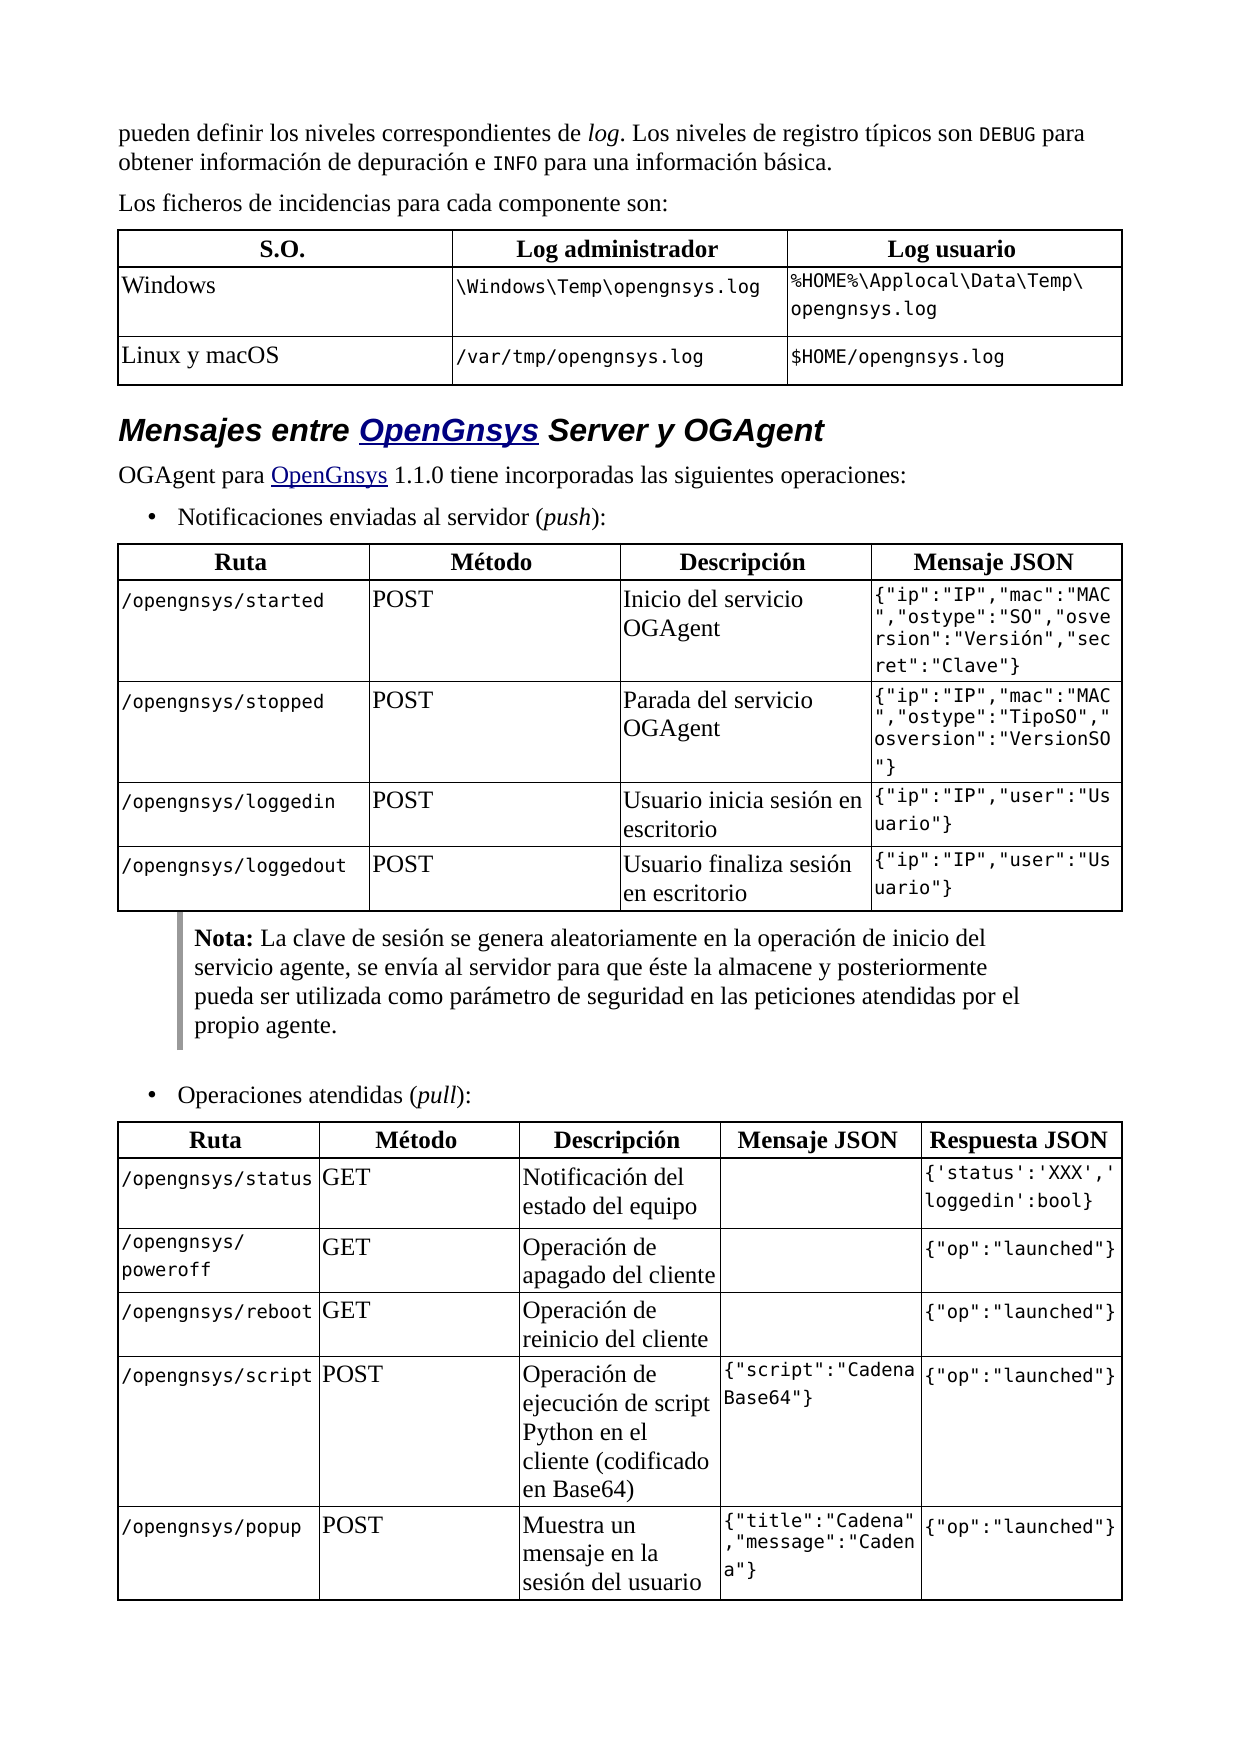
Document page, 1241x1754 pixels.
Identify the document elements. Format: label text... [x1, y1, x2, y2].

table_cell [721, 1293, 921, 1356]
text Los ficheros de incidencias para cada componente son: [118, 188, 1122, 217]
table_cell /opengnsys/popup [119, 1507, 319, 1599]
table_cell Muestra un mensaje en la sesión del usuario [520, 1507, 720, 1599]
table_header Método [320, 1123, 519, 1157]
table_cell {"ip":"IP","mac":"MAC","ostype":"TipoSO","osversion":"VersionSO"} [872, 682, 1121, 782]
table_cell POST [370, 847, 620, 910]
table_cell POST [370, 581, 620, 681]
table_cell {"ip":"IP","mac":"MAC","ostype":"SO","osversion":"Versión","secret":"Clave"} [872, 581, 1121, 681]
table_header Mensaje JSON [872, 545, 1121, 579]
table_cell Linux y macOS [119, 337, 452, 384]
subtitle Mensajes entre OpenGnsys Server y OGAgent [118, 411, 1122, 448]
table_cell Operación de ejecución de script Python en el cliente (codificado en Base64) [520, 1357, 720, 1506]
table_cell /opengnsys/started [119, 581, 369, 681]
table_cell Usuario inicia sesión en escritorio [621, 783, 871, 846]
table_header Descripción [520, 1123, 720, 1157]
table_cell Notificación del estado del equipo [520, 1159, 720, 1228]
table_cell Usuario finaliza sesión en escritorio [621, 847, 871, 910]
table_cell /opengnsys/reboot [119, 1293, 319, 1356]
table_header Ruta [119, 545, 369, 579]
text Nota: La clave de sesión se genera aleatoriamente en la operación de inicio del servicio agente, se envía al servidor para que éste la almacene y posteriormente pueda ser utilizada como parámetro de seguridad en las peticiones atendidas por el propio agente. [183, 912, 1063, 1050]
table_header Respuesta JSON [922, 1123, 1121, 1157]
table_cell /opengnsys/loggedout [119, 847, 369, 910]
table_cell Operación de reinicio del cliente [520, 1293, 720, 1356]
table_cell /opengnsys/loggedin [119, 783, 369, 846]
table_cell GET [320, 1293, 519, 1356]
text OGAgent para OpenGnsys 1.1.0 tiene incorporadas las siguientes operaciones: [118, 460, 1122, 489]
table_cell GET [320, 1229, 519, 1292]
table_cell /opengnsys/poweroff [119, 1229, 319, 1292]
table_cell \Windows\Temp\opengnsys.log [453, 268, 787, 336]
table_cell {"op":"launched"} [922, 1357, 1121, 1506]
table_cell {"op":"launched"} [922, 1293, 1121, 1356]
table_cell {"script":"CadenaBase64"} [721, 1357, 921, 1506]
table_cell POST [370, 783, 620, 846]
table_cell [721, 1229, 921, 1292]
table_header Log usuario [788, 231, 1121, 266]
table_cell {'status':'XXX','loggedin':bool} [922, 1159, 1121, 1228]
table_cell Windows [119, 268, 452, 336]
table_cell {"op":"launched"} [922, 1229, 1121, 1292]
table_header Ruta [119, 1123, 319, 1157]
table_cell /opengnsys/stopped [119, 682, 369, 782]
table_cell Inicio del servicio OGAgent [621, 581, 871, 681]
table_cell POST [320, 1507, 519, 1599]
table_cell $HOME/opengnsys.log [788, 337, 1121, 384]
table_cell Operación de apagado del cliente [520, 1229, 720, 1292]
table_header Log administrador [453, 231, 787, 266]
table_cell GET [320, 1159, 519, 1228]
table_cell {"ip":"IP","user":"Usuario"} [872, 783, 1121, 846]
table_cell POST [370, 682, 620, 782]
table_cell {"op":"launched"} [922, 1507, 1121, 1599]
list Notificaciones enviadas al servidor (push): [148, 502, 1122, 530]
table_cell /var/tmp/opengnsys.log [453, 337, 787, 384]
table_cell Parada del servicio OGAgent [621, 682, 871, 782]
table_cell /opengnsys/status [119, 1159, 319, 1228]
table_cell %HOME%\Applocal\Data\Temp\opengnsys.log [788, 268, 1121, 336]
table_header Descripción [621, 545, 871, 579]
table_header S.O. [119, 231, 452, 266]
table_cell {"title":"Cadena","message":"Cadena"} [721, 1507, 921, 1599]
list Operaciones atendidas (pull): [148, 1080, 1122, 1108]
table_cell {"ip":"IP","user":"Usuario"} [872, 847, 1121, 910]
table_cell /opengnsys/script [119, 1357, 319, 1506]
table_header Mensaje JSON [721, 1123, 921, 1157]
table_header Método [370, 545, 620, 579]
table_cell POST [320, 1357, 519, 1506]
text pueden definir los niveles correspondientes de log. Los niveles de registro típicos son DEBUG para obtener información de depuración e INFO para una información básica. [118, 118, 1122, 176]
table_cell [721, 1159, 921, 1228]
